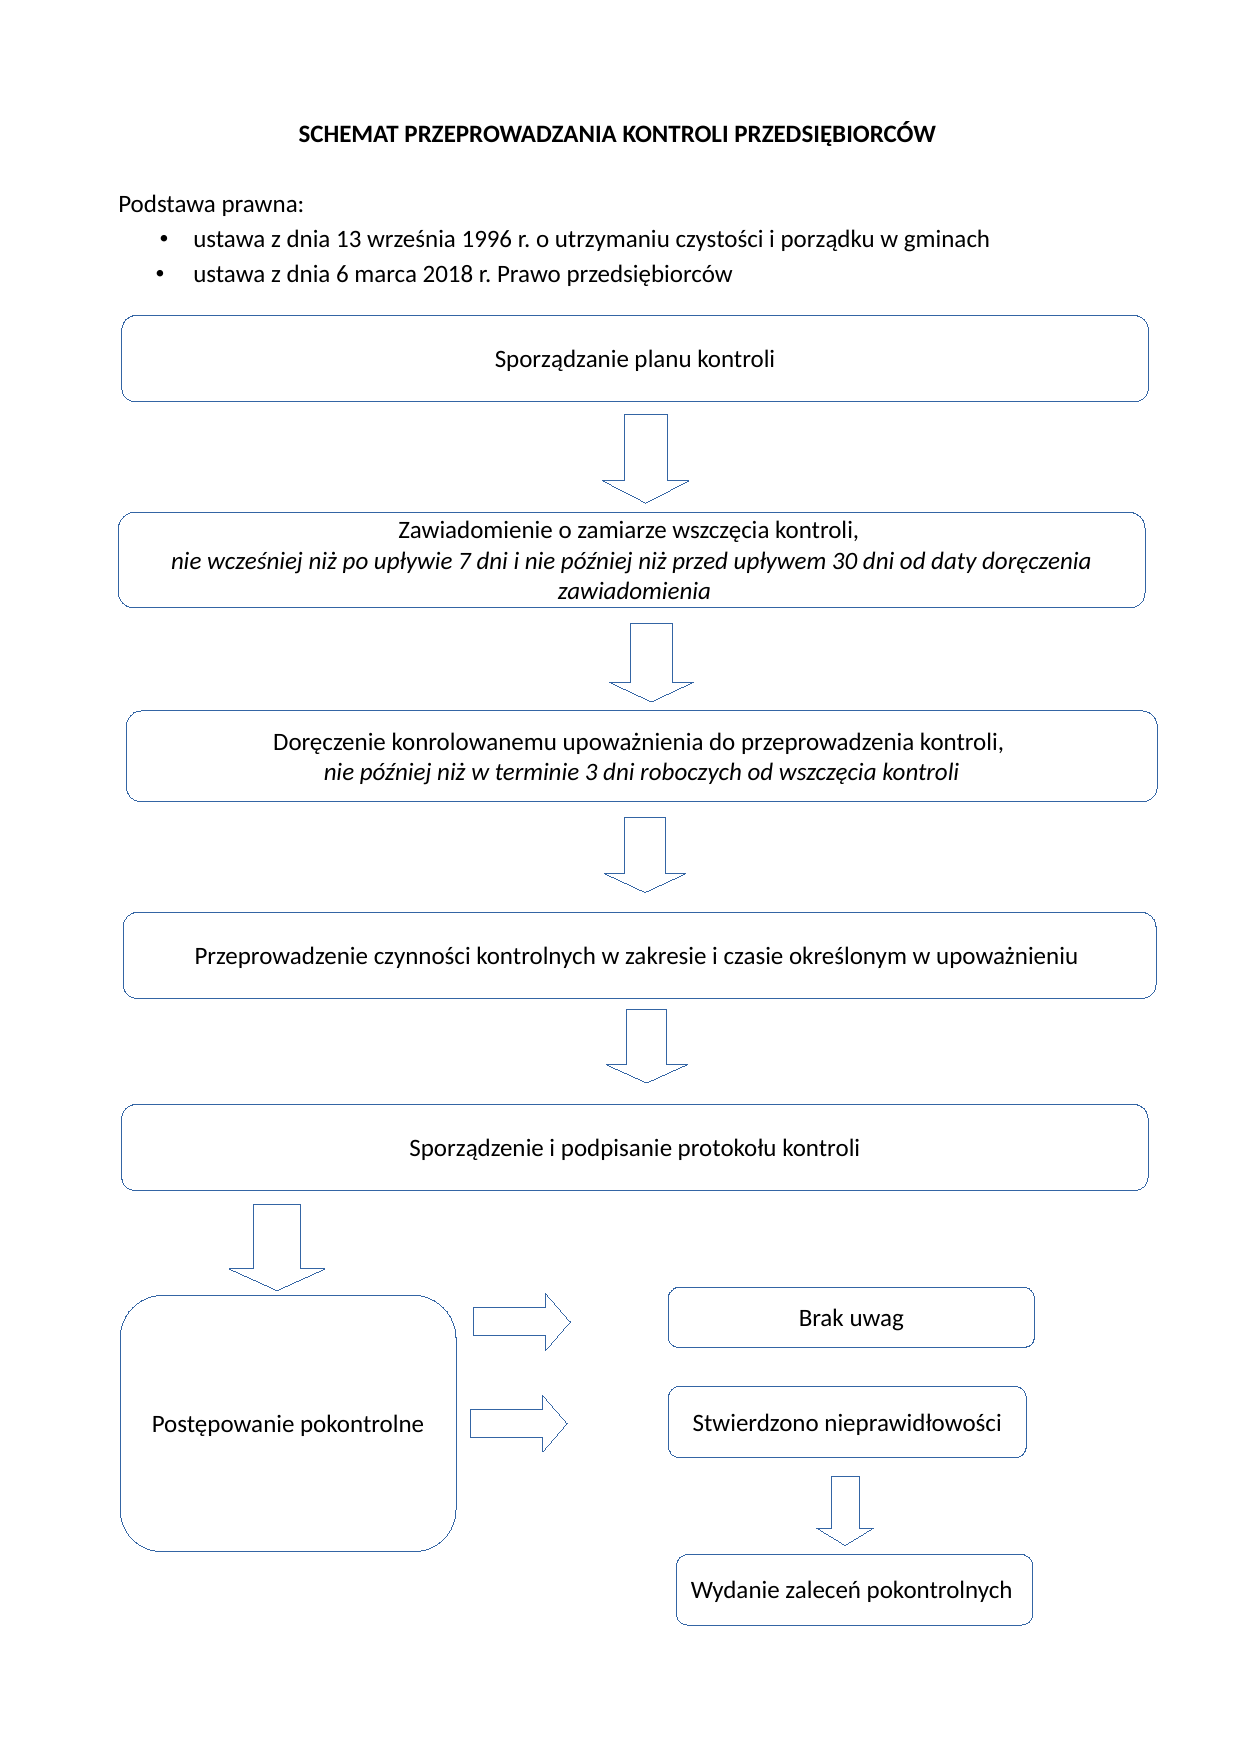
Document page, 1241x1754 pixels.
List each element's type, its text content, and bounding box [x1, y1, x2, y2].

list ustawa z dnia 6 marca 2018 r. Prawo przedsiębiorców [156, 258, 1122, 289]
text SCHEMAT PRZEPROWADZANIA KONTROLI PRZEDSIĘBIORCÓW [118, 118, 1122, 149]
list ustawa z dnia 13 września 1996 r. o utrzymaniu czystości i porządku w gminach [159, 223, 1152, 254]
text Podstawa prawna: [118, 188, 1122, 219]
